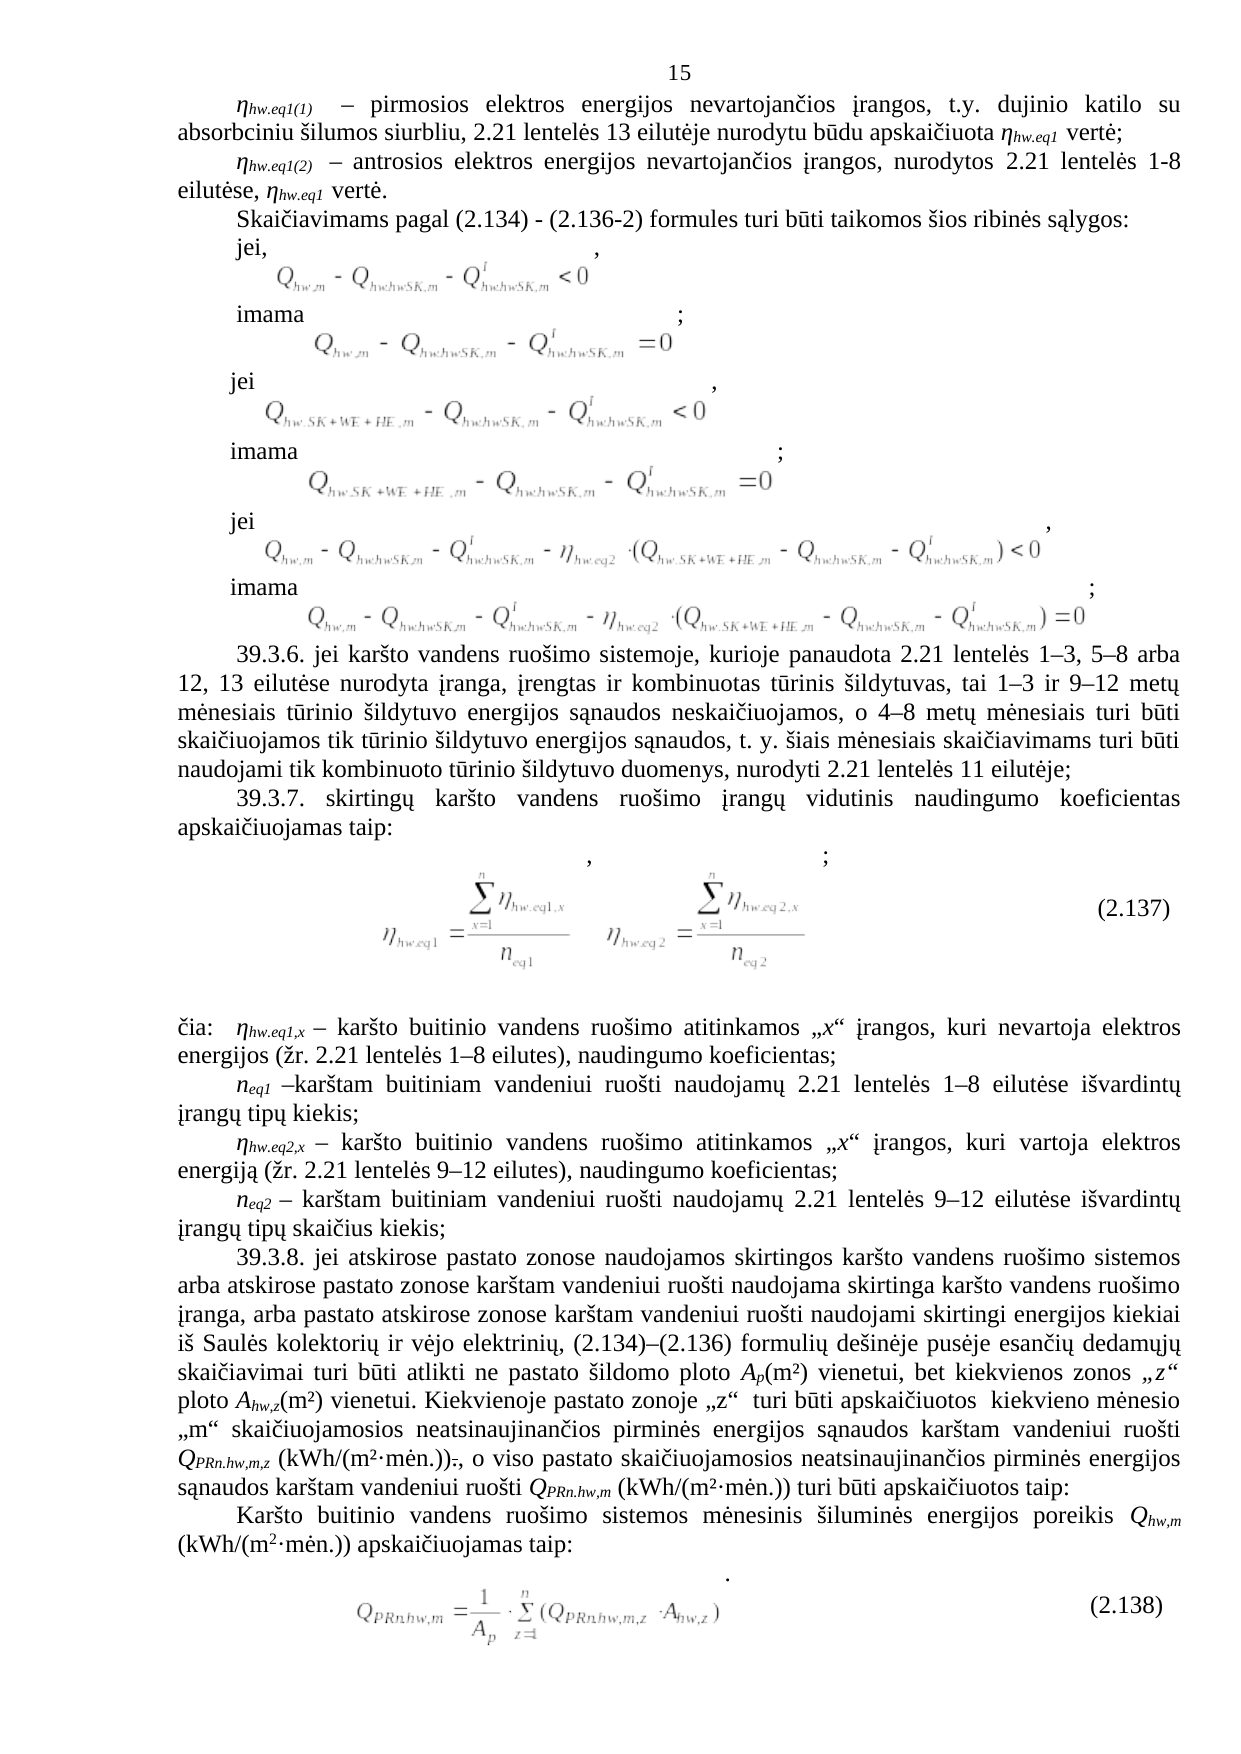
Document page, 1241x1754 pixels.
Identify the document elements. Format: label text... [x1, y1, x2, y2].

text imama ; [236, 299, 1181, 366]
table_cell [1050, 979, 1152, 1012]
table_cell [177, 979, 1050, 1012]
text 39.3.7. skirtingų karšto vandens ruošimo įrangų vidutinis naudingumo koeficientas apskaičiuojamas taip: [177, 783, 1181, 841]
text jei , [177, 366, 1181, 436]
text neq1 –karštam buitiniam vandeniui ruošti naudojamų 2.21 lentelės 1–8 eilutėse išvardintų įrangų tipų kiekis; [177, 1069, 1181, 1127]
text čia: ηhw.eq1,x – karšto buitinio vandens ruošimo atitinkamos „x“ įrangos, kuri nevartoja elektros energijos (žr. 2.21 lentelės 1–8 eilutes), naudingumo koeficientas; [177, 1012, 1181, 1069]
text 39.3.6. jei karšto vandens ruošimo sistemoje, kurioje panaudota 2.21 lentelės 1–3, 5–8 arba 12, 13 eilutėse nurodyta įranga, įrengtas ir kombinuotas tūrinis šildytuvas, tai 1–3 ir 9–12 metų mėnesiais tūrinio šildytuvo energijos sąnaudos neskaičiuojamos, o 4–8 metų mėnesiais turi būti skaičiuojamos tik tūrinio šildytuvo energijos sąnaudos, t. y. šiais mėnesiais skaičiavimams turi būti naudojami tik kombinuoto tūrinio šildytuvo duomenys, nurodyti 2.21 lentelės 11 eilutėje; [177, 639, 1181, 783]
text neq2 – karštam buitiniam vandeniui ruošti naudojamų 2.21 lentelės 9–12 eilutėse išvardintų įrangų tipų skaičius kiekis; [177, 1184, 1181, 1242]
text imama ; [177, 436, 1181, 506]
table_header , ; [177, 841, 1032, 979]
table_header (2.137) [1032, 841, 1181, 979]
text ηhw.eq1(2) – antrosios elektros energijos nevartojančios įrangos, nurodytos 2.21 lentelės 1-8 eilutėse, ηhw.eq1 vertė. [177, 146, 1181, 204]
text imama ; [177, 572, 1181, 639]
table_cell [1152, 979, 1181, 1012]
table_header (2.138) [1070, 1558, 1174, 1656]
text Karšto buitinio vandens ruošimo sistemos mėnesinis šiluminės energijos poreikis Qhw,m (kWh/(m2·mėn.)) apskaičiuojamas taip: [177, 1501, 1181, 1558]
text 39.3.8. jei atskirose pastato zonose naudojamos skirtingos karšto vandens ruošimo sistemos arba atskirose pastato zonose karštam vandeniui ruošti naudojama skirtinga karšto vandens ruošimo įranga, arba pastato atskirose zonose karštam vandeniui ruošti naudojami skirtingi energijos kiekiai iš Saulės kolektorių ir vėjo elektrinių, (2.134)–(2.136) formulių dešinėje pusėje esančių dedamųjų skaičiavimai turi būti atlikti ne pastato šildomo ploto Ap(m²) vienetui, bet kiekvienos zonos „z“ ploto Ahw,z(m²) vienetui. Kiekvienoje pastato zonoje „z“ turi būti apskaičiuotos kiekvieno mėnesio „m“ skaičiuojamosios neatsinaujinančios pirminės energijos sąnaudos karštam vandeniui ruošti QPRn.hw,m,z (kWh/(m²·mėn.))., o viso pastato skaičiuojamosios neatsinaujinančios pirminės energijos sąnaudos karštam vandeniui ruošti QPRn.hw,m (kWh/(m²·mėn.)) turi būti apskaičiuotos taip: [177, 1242, 1181, 1501]
text jei , [177, 506, 1181, 572]
text ηhw.eq2,x – karšto buitinio vandens ruošimo atitinkamos „x“ įrangos, kuri vartoja elektros energiją (žr. 2.21 lentelės 9–12 eilutes), naudingumo koeficientas; [177, 1127, 1181, 1184]
text jei, , [236, 232, 1181, 299]
text ηhw.eq1(1) – pirmosios elektros energijos nevartojančios įrangos, t.y. dujinio katilo su absorbciniu šilumos siurbliu, 2.21 lentelės 13 eilutėje nurodytu būdu apskaičiuota ηhw.eq1 vertė; [177, 89, 1181, 146]
text Skaičiavimams pagal (2.134) - (2.136-2) formules turi būti taikomos šios ribinės sąlygos: [177, 204, 1181, 232]
table_header . [177, 1558, 1070, 1656]
